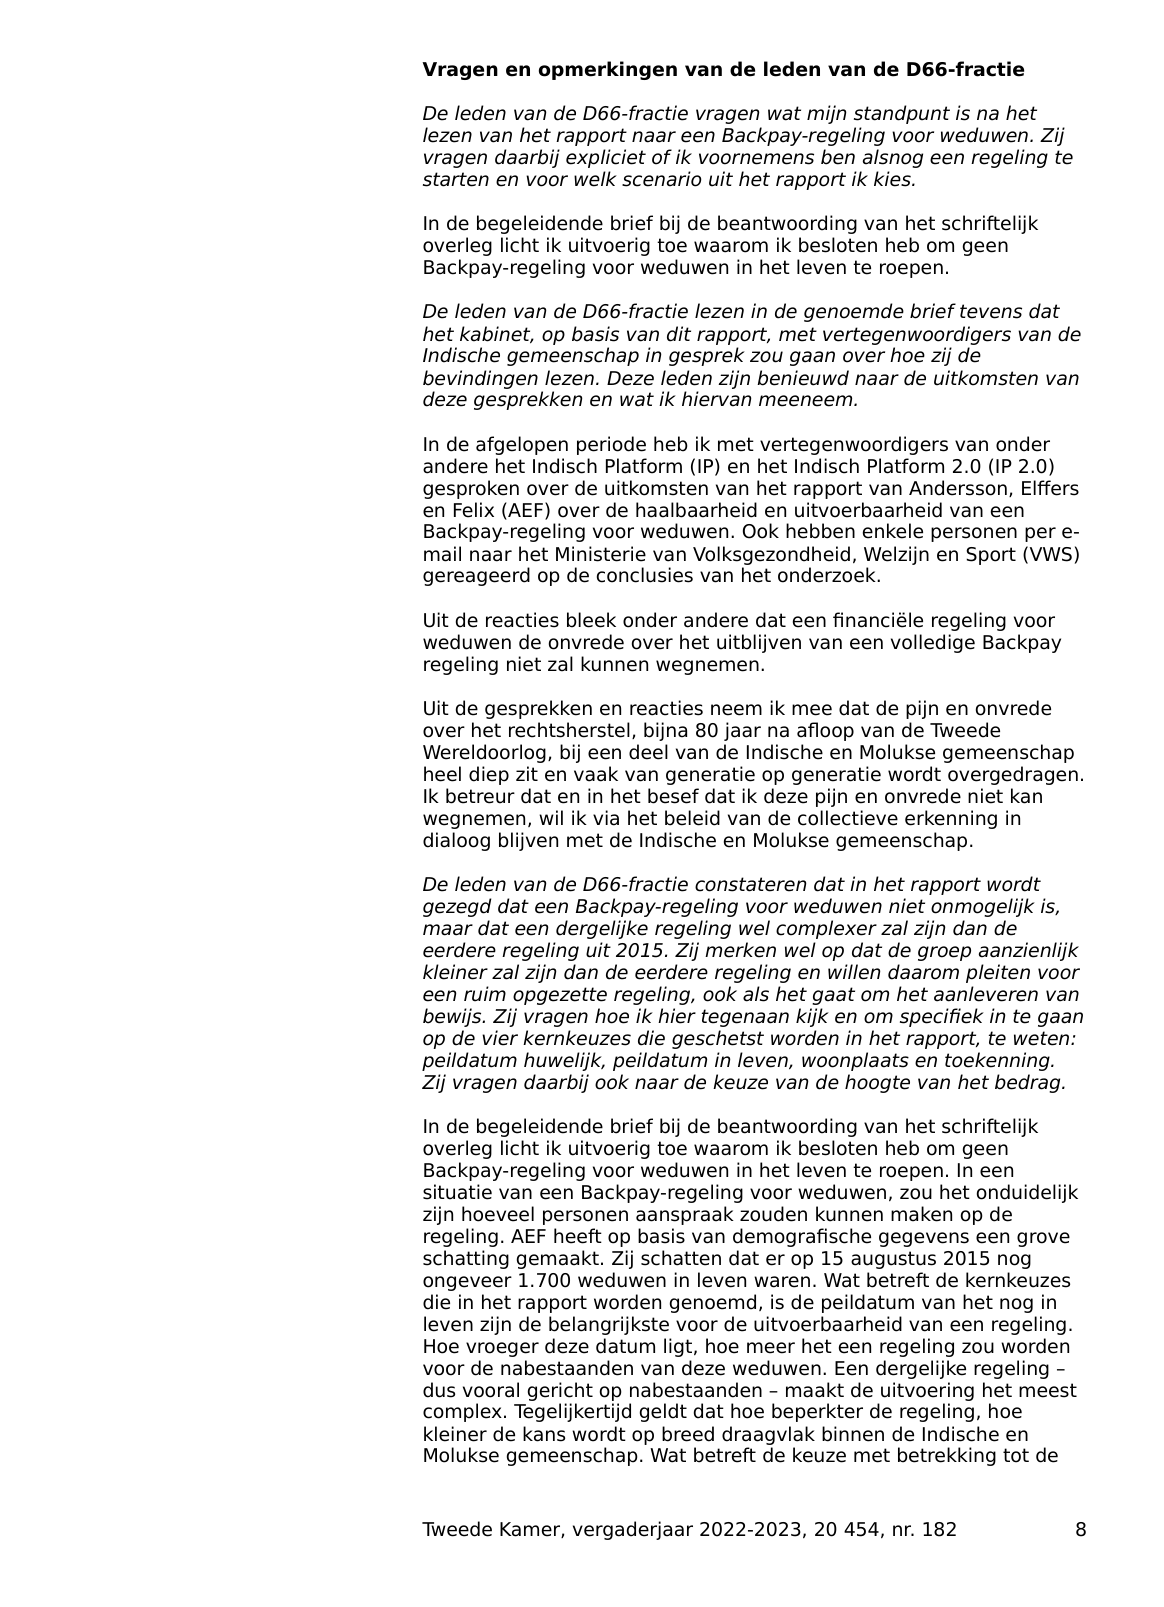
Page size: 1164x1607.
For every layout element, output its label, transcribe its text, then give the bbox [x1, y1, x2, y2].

text Uit de gesprekken en reacties neem ik mee dat de pijn en onvrede over het rechtsherstel, bijna 80 jaar na afloop van de Tweede Wereldoorlog, bij een deel van de Indische en Molukse gemeenschap heel diep zit en vaak van generatie op generatie wordt overgedragen. Ik betreur dat en in het besef dat ik deze pijn en onvrede niet kan wegnemen, wil ik via het beleid van de collectieve erkenning in dialoog blijven met de Indische en Molukse gemeenschap. [422, 698, 1087, 852]
text In de afgelopen periode heb ik met vertegenwoordigers van onder andere het Indisch Platform (IP) en het Indisch Platform 2.0 (IP 2.0) gesproken over de uitkomsten van het rapport van Andersson, Elffers en Felix (AEF) over de haalbaarheid en uitvoerbaarheid van een Backpay-regeling voor weduwen. Ook hebben enkele personen per e-mail naar het Ministerie van Volksgezondheid, Welzijn en Sport (VWS) gereageerd op de conclusies van het onderzoek. [422, 433, 1087, 587]
text Uit de reacties bleek onder andere dat een financiële regeling voor weduwen de onvrede over het uitblijven van een volledige Backpay regeling niet zal kunnen wegnemen. [422, 609, 1087, 676]
text De leden van de D66-fractie constateren dat in het rapport wordt gezegd dat een Backpay-regeling voor weduwen niet onmogelijk is, maar dat een dergelijke regeling wel complexer zal zijn dan de eerdere regeling uit 2015. Zij merken wel op dat de groep aanzienlijk kleiner zal zijn dan de eerdere regeling en willen daarom pleiten voor een ruim opgezette regeling, ook als het gaat om het aanleveren van bewijs. Zij vragen hoe ik hier tegenaan kijk en om specifiek in te gaan op de vier kernkeuzes die geschetst worden in het rapport, te weten: peildatum huwelijk, peildatum in leven, woonplaats en toekenning. Zij vragen daarbij ook naar de keuze van de hoogte van het bedrag. [422, 874, 1087, 1093]
text De leden van de D66-fractie lezen in de genoemde brief tevens dat het kabinet, op basis van dit rapport, met vertegenwoordigers van de Indische gemeenschap in gesprek zou gaan over hoe zij de bevindingen lezen. Deze leden zijn benieuwd naar de uitkomsten van deze gesprekken en wat ik hiervan meeneem. [422, 301, 1087, 411]
subtitle Vragen en opmerkingen van de leden van de D66-fractie [422, 59, 1087, 81]
text De leden van de D66-fractie vragen wat mijn standpunt is na het lezen van het rapport naar een Backpay-regeling voor weduwen. Zij vragen daarbij expliciet of ik voornemens ben alsnog een regeling te starten en voor welk scenario uit het rapport ik kies. [422, 103, 1087, 191]
text In de begeleidende brief bij de beantwoording van het schriftelijk overleg licht ik uitvoerig toe waarom ik besloten heb om geen Backpay-regeling voor weduwen in het leven te roepen. [422, 213, 1087, 279]
text In de begeleidende brief bij de beantwoording van het schriftelijk overleg licht ik uitvoerig toe waarom ik besloten heb om geen Backpay-regeling voor weduwen in het leven te roepen. In een situatie van een Backpay-regeling voor weduwen, zou het onduidelijk zijn hoeveel personen aanspraak zouden kunnen maken op de regeling. AEF heeft op basis van demografische gegevens een grove schatting gemaakt. Zij schatten dat er op 15 augustus 2015 nog ongeveer 1.700 weduwen in leven waren. Wat betreft de kernkeuzes die in het rapport worden genoemd, is de peildatum van het nog in leven zijn de belangrijkste voor de uitvoerbaarheid van een regeling. Hoe vroeger deze datum ligt, hoe meer het een regeling zou worden voor de nabestaanden van deze weduwen. Een dergelijke regeling – dus vooral gericht op nabestaanden – maakt de uitvoering het meest complex. Tegelijkertijd geldt dat hoe beperkter de regeling, hoe kleiner de kans wordt op breed draagvlak binnen de Indische en Molukse gemeenschap. Wat betreft de keuze met betrekking tot de [422, 1116, 1087, 1467]
